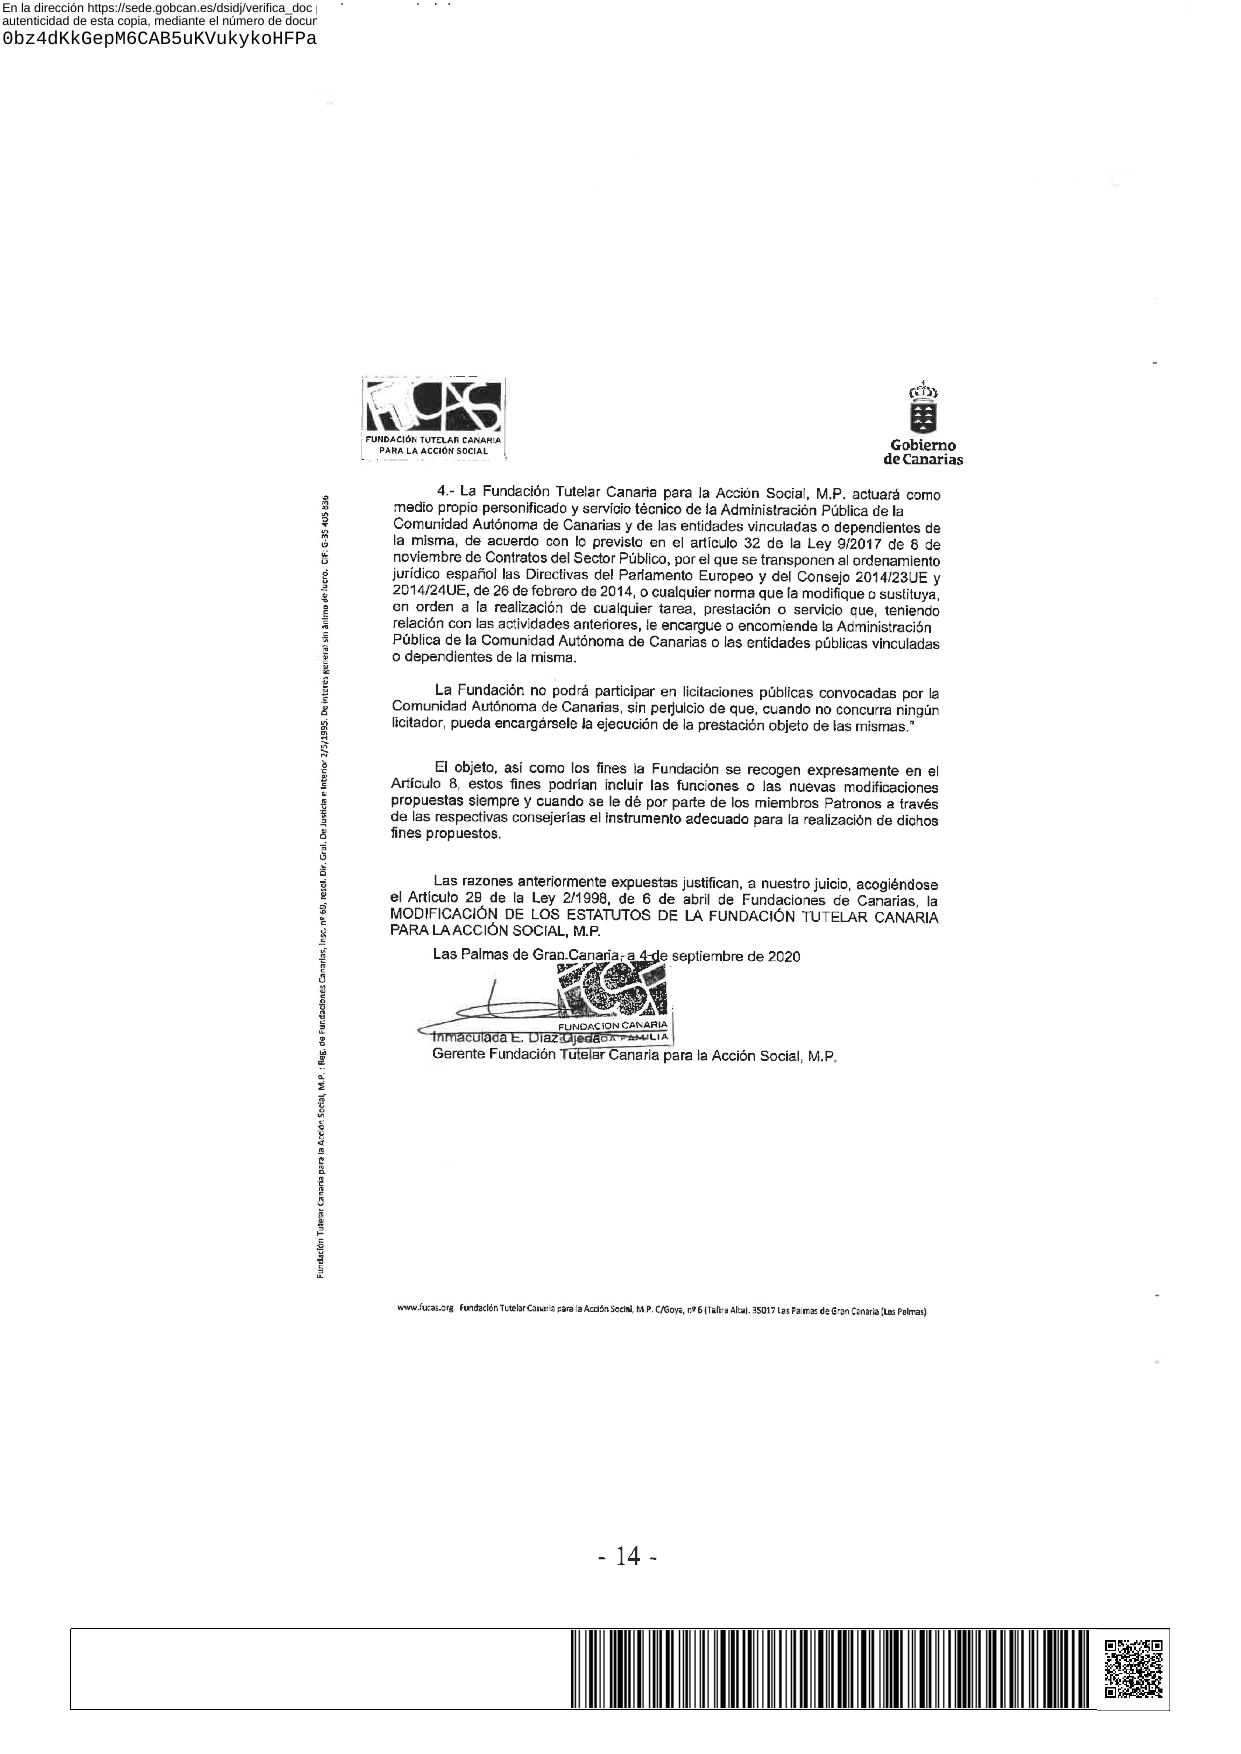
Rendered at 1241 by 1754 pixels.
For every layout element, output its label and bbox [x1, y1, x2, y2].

picture [598, 1546, 657, 1565]
picture [314, 5, 1190, 1368]
picture [571, 1630, 1089, 1708]
picture [1097, 1628, 1170, 1711]
